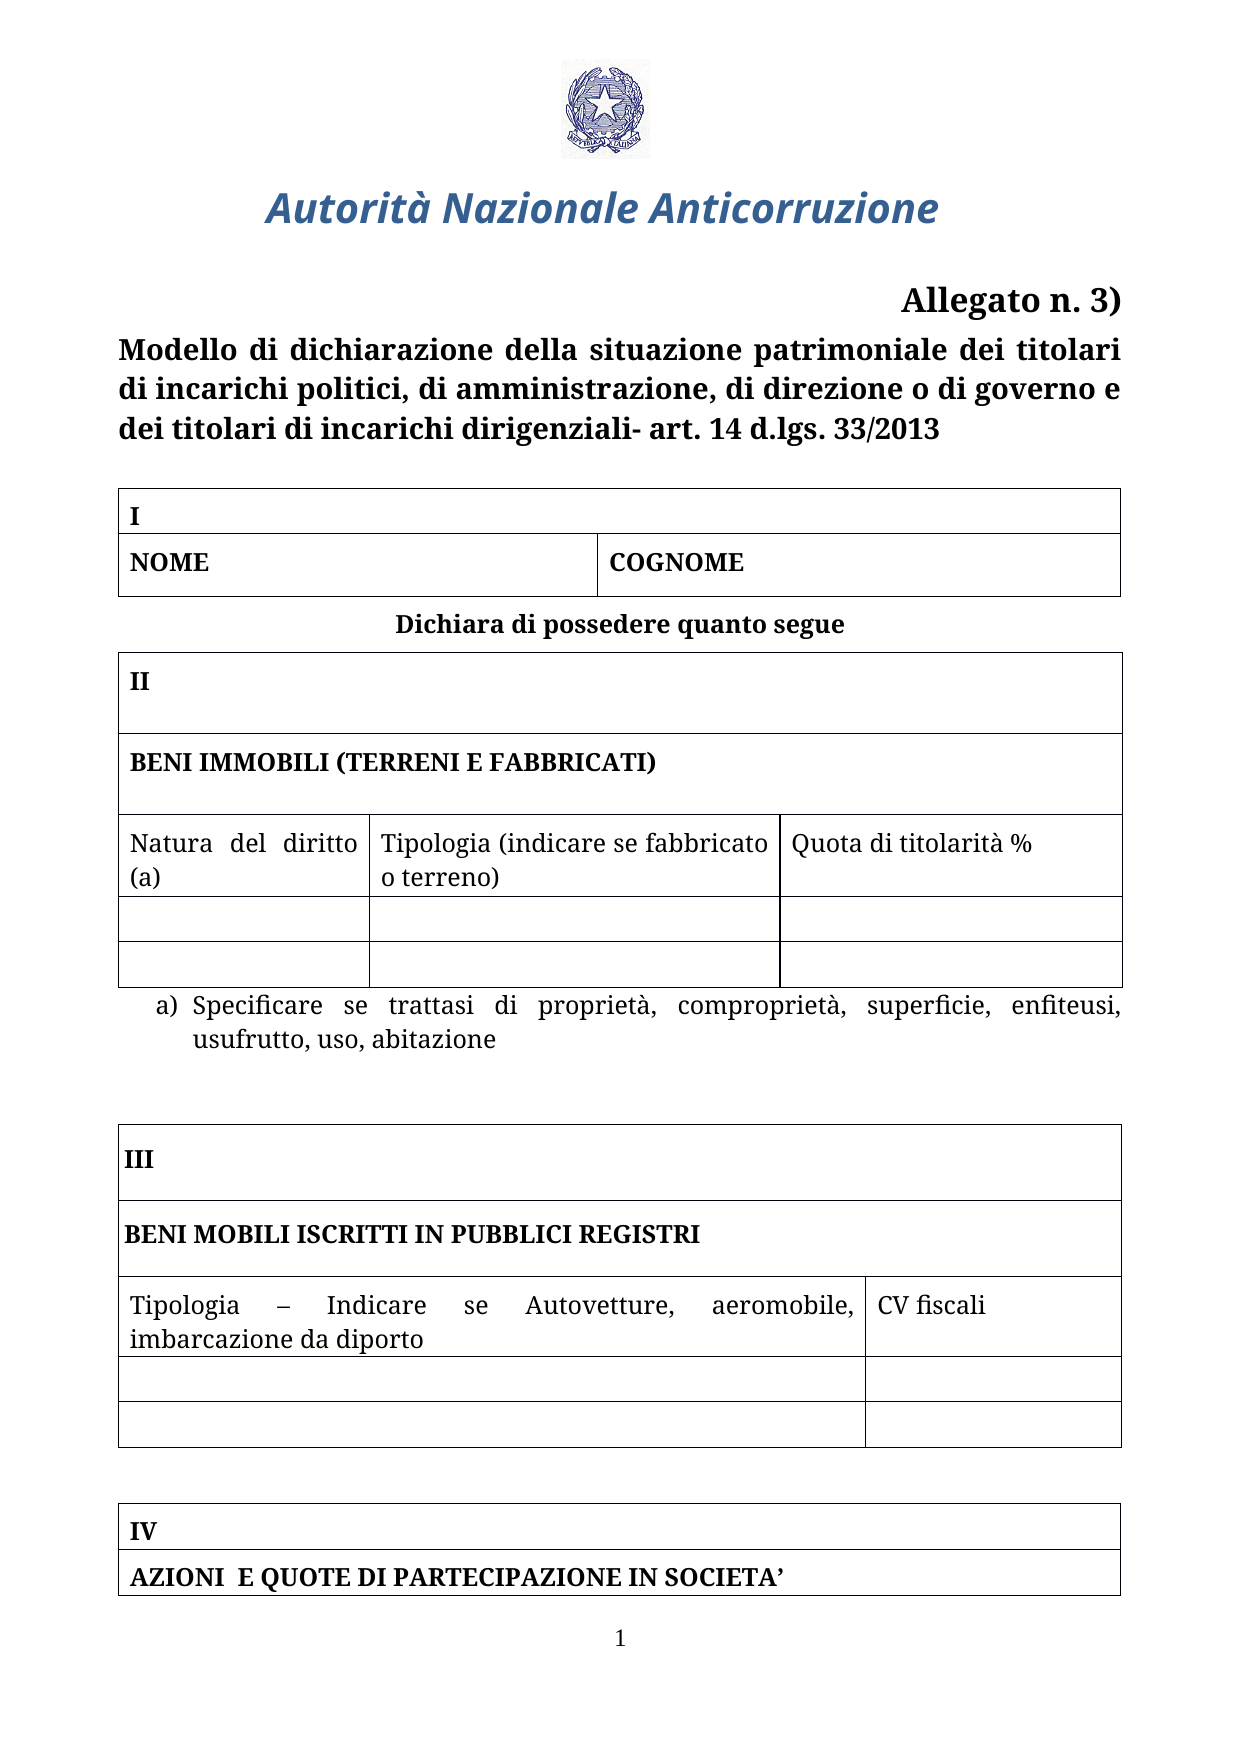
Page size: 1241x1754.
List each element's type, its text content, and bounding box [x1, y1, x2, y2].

table_cell [370, 942, 779, 987]
table_header I [119, 489, 1120, 533]
table_cell [370, 897, 779, 941]
table_cell Tipologia (indicare se fabbricato o terreno) [370, 815, 779, 896]
table_cell [866, 1357, 1121, 1401]
table_header II [119, 653, 1122, 733]
subtitle Modello di dichiarazione della situazione patrimoniale dei titolari di incarichi politici, di amministrazione, di direzione o di governo e dei titolari di incarichi dirigenziali- art. 14 d.lgs. 33/2013 [118, 329, 1122, 448]
table_cell [119, 942, 369, 987]
table_cell COGNOME [598, 534, 1120, 596]
table_cell Natura del diritto (a) [119, 815, 369, 896]
table_cell [119, 897, 369, 941]
table_cell CV fiscali [866, 1277, 1121, 1356]
list Specificare se trattasi di proprietà, comproprietà, superficie, enfiteusi, usufrutto, uso, abitazione [155, 988, 1122, 1056]
table_cell [866, 1402, 1121, 1447]
table_cell AZIONI E QUOTE DI PARTECIPAZIONE IN SOCIETA’ [119, 1550, 1120, 1595]
table_cell BENI MOBILI ISCRITTI IN PUBBLICI REGISTRI [119, 1201, 1121, 1276]
table_cell [119, 1357, 865, 1401]
text Allegato n. 3) [118, 277, 1122, 322]
table_cell Quota di titolarità % [781, 815, 1122, 896]
table_header IV [119, 1504, 1120, 1549]
picture [561, 59, 650, 159]
subtitle Dichiara di possedere quanto segue [118, 607, 1122, 641]
table_cell Tipologia – Indicare se Autovetture, aeromobile, imbarcazione da diporto [119, 1277, 865, 1356]
table_cell [781, 897, 1122, 941]
table_cell [119, 1402, 865, 1447]
table_cell [781, 942, 1122, 987]
table_header III [119, 1125, 1121, 1200]
table_cell BENI IMMOBILI (TERRENI E FABBRICATI) [119, 734, 1122, 814]
table_cell NOME [119, 534, 597, 596]
